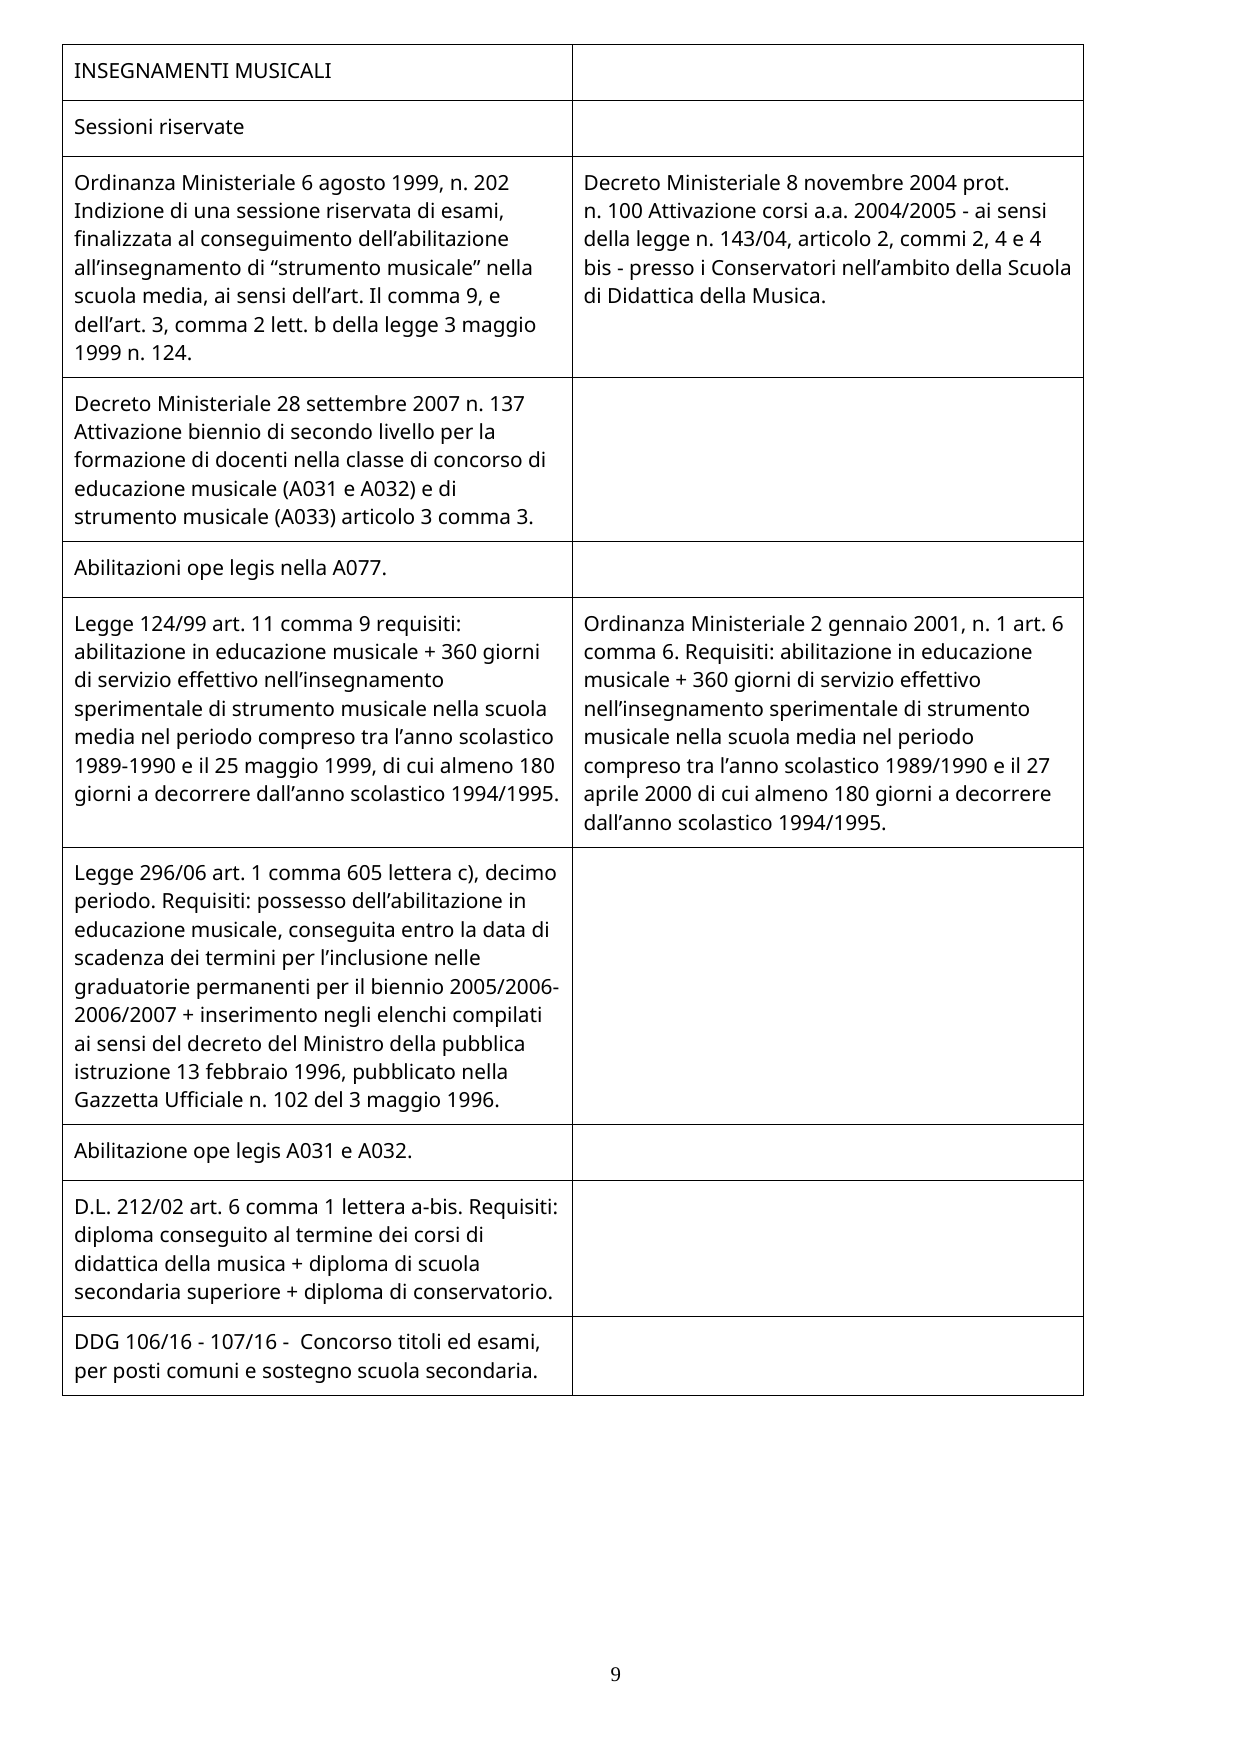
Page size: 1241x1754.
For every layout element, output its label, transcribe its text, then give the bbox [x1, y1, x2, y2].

table_cell [573, 1181, 1083, 1316]
table_cell Decreto Ministeriale 8 novembre 2004 prot. n. 100 Attivazione corsi a.a. 2004/2005 - ai sensi della legge n. 143/04, articolo 2, commi 2, 4 e 4 bis - presso i Conservatori nell’ambito della Scuola di Didattica della Musica. [573, 157, 1083, 377]
table_cell [573, 378, 1083, 541]
table_cell Sessioni riservate [63, 101, 572, 156]
table_cell Legge 124/99 art. 11 comma 9 requisiti: abilitazione in educazione musicale + 360 giorni di servizio effettivo nell’insegnamento sperimentale di strumento musicale nella scuola media nel periodo compreso tra l’anno scolastico 1989-1990 e il 25 maggio 1999, di cui almeno 180 giorni a decorrere dall’anno scolastico 1994/1995. [63, 598, 572, 847]
table_cell Decreto Ministeriale 28 settembre 2007 n. 137 Attivazione biennio di secondo livello per la formazione di docenti nella classe di concorso di educazione musicale (A031 e A032) e di strumento musicale (A033) articolo 3 comma 3. [63, 378, 572, 541]
table_cell Abilitazioni ope legis nella A077. [63, 542, 572, 597]
table_cell [573, 542, 1083, 597]
table_cell DDG 106/16 - 107/16 - Concorso titoli ed esami, per posti comuni e sostegno scuola secondaria. [63, 1317, 572, 1395]
table_header [573, 45, 1083, 100]
table_cell D.L. 212/02 art. 6 comma 1 lettera a-bis. Requisiti: diploma conseguito al termine dei corsi di didattica della musica + diploma di scuola secondaria superiore + diploma di conservatorio. [63, 1181, 572, 1316]
table_cell [573, 1125, 1083, 1180]
table_cell Ordinanza Ministeriale 6 agosto 1999, n. 202 Indizione di una sessione riservata di esami, finalizzata al conseguimento dell’abilitazione all’insegnamento di “strumento musicale” nella scuola media, ai sensi dell’art. Il comma 9, e dell’art. 3, comma 2 lett. b della legge 3 maggio 1999 n. 124. [63, 157, 572, 377]
table_header INSEGNAMENTI MUSICALI [63, 45, 572, 100]
table_cell [573, 1317, 1083, 1395]
table_cell [573, 848, 1083, 1124]
table_cell Ordinanza Ministeriale 2 gennaio 2001, n. 1 art. 6 comma 6. Requisiti: abilitazione in educazione musicale + 360 giorni di servizio effettivo nell’insegnamento sperimentale di strumento musicale nella scuola media nel periodo compreso tra l’anno scolastico 1989/1990 e il 27 aprile 2000 di cui almeno 180 giorni a decorrere dall’anno scolastico 1994/1995. [573, 598, 1083, 847]
table_cell [573, 101, 1083, 156]
table_cell Legge 296/06 art. 1 comma 605 lettera c), decimo periodo. Requisiti: possesso dell’abilitazione in educazione musicale, conseguita entro la data di scadenza dei termini per l’inclusione nelle graduatorie permanenti per il biennio 2005/2006-2006/2007 + inserimento negli elenchi compilati ai sensi del decreto del Ministro della pubblica istruzione 13 febbraio 1996, pubblicato nella Gazzetta Ufficiale n. 102 del 3 maggio 1996. [63, 848, 572, 1124]
table_cell Abilitazione ope legis A031 e A032. [63, 1125, 572, 1180]
